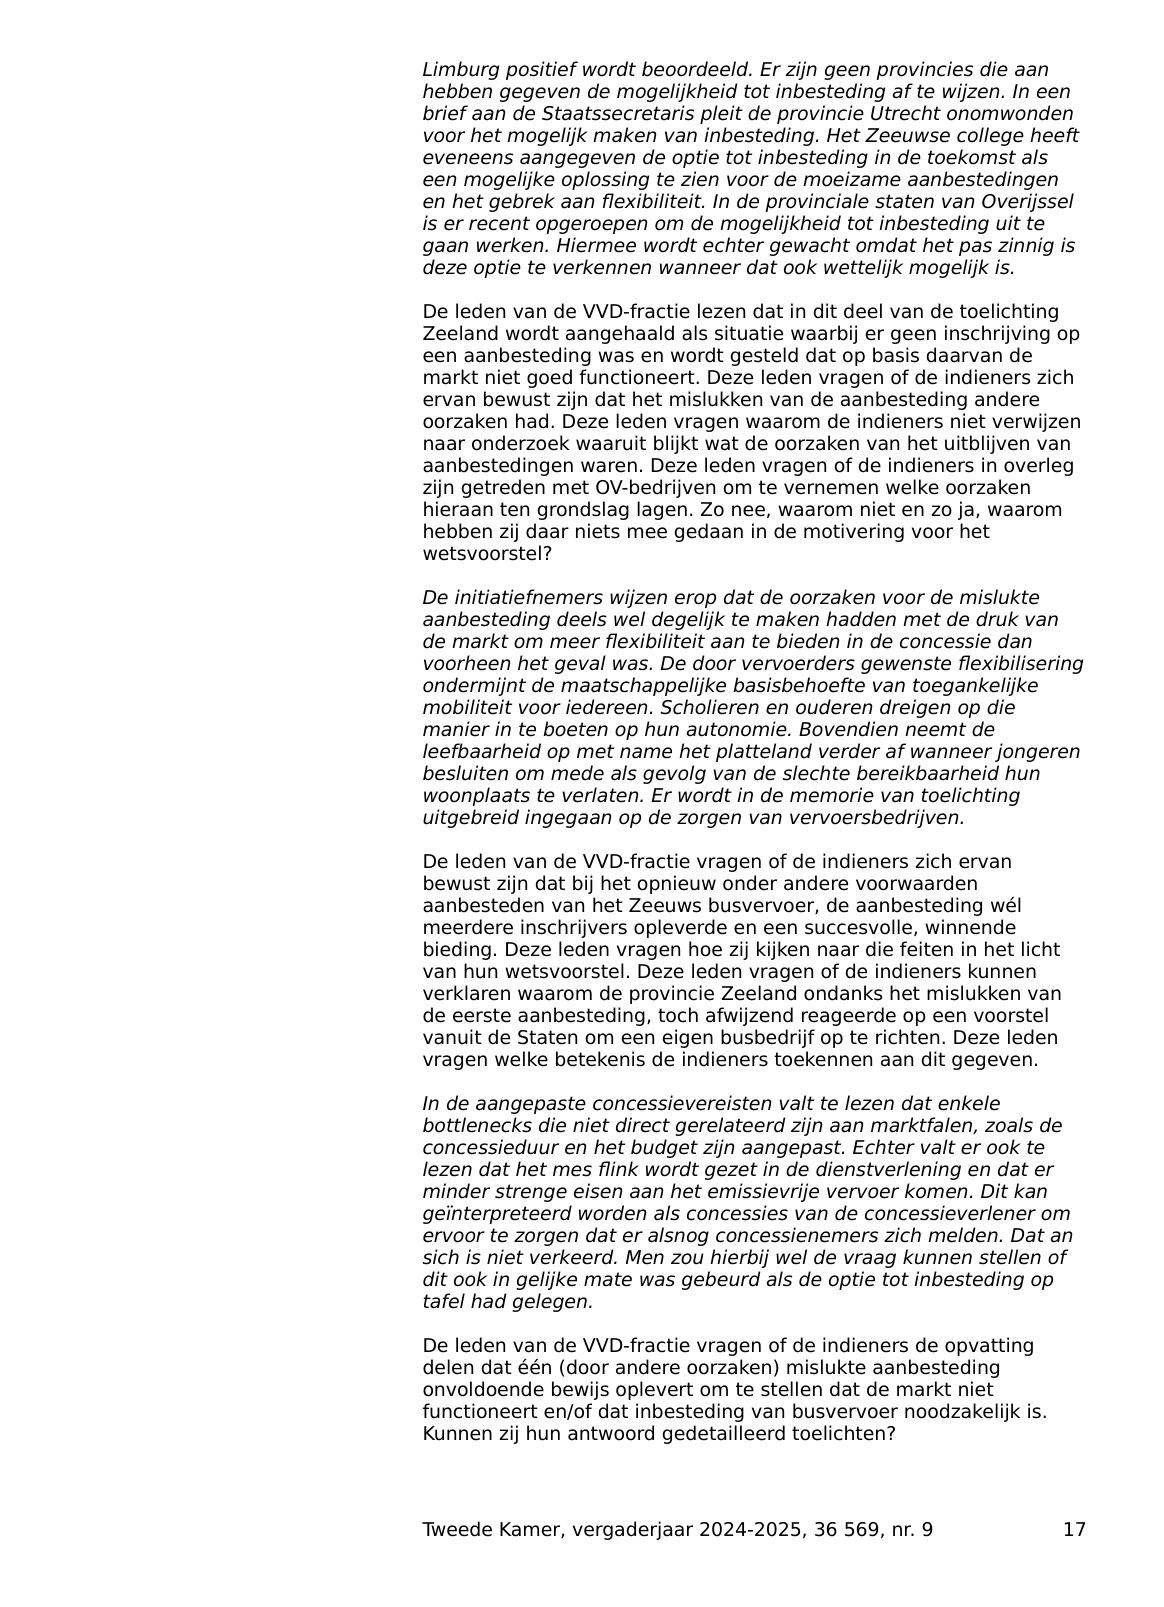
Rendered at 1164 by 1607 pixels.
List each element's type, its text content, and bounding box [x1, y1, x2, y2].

text De leden van de VVD-fractie vragen of de indieners de opvatting delen dat één (door andere oorzaken) mislukte aanbesteding onvoldoende bewijs oplevert om te stellen dat de markt niet functioneert en/of dat inbesteding van busvervoer noodzakelijk is. Kunnen zij hun antwoord gedetailleerd toelichten? [422, 1335, 1087, 1445]
text De initiatiefnemers wijzen erop dat de oorzaken voor de mislukte aanbesteding deels wel degelijk te maken hadden met de druk van de markt om meer flexibiliteit aan te bieden in de concessie dan voorheen het geval was. De door vervoerders gewenste flexibilisering ondermijnt de maatschappelijke basisbehoefte van toegankelijke mobiliteit voor iedereen. Scholieren en ouderen dreigen op die manier in te boeten op hun autonomie. Bovendien neemt de leefbaarheid op met name het platteland verder af wanneer jongeren besluiten om mede als gevolg van de slechte bereikbaarheid hun woonplaats te verlaten. Er wordt in de memorie van toelichting uitgebreid ingegaan op de zorgen van vervoersbedrijven. [422, 587, 1087, 829]
text In de aangepaste concessievereisten valt te lezen dat enkele bottlenecks die niet direct gerelateerd zijn aan marktfalen, zoals de concessieduur en het budget zijn aangepast. Echter valt er ook te lezen dat het mes flink wordt gezet in de dienstverlening en dat er minder strenge eisen aan het emissievrije vervoer komen. Dit kan geïnterpreteerd worden als concessies van de concessieverlener om ervoor te zorgen dat er alsnog concessienemers zich melden. Dat an sich is niet verkeerd. Men zou hierbij wel de vraag kunnen stellen of dit ook in gelijke mate was gebeurd als de optie tot inbesteding op tafel had gelegen. [422, 1093, 1087, 1313]
text Limburg positief wordt beoordeeld. Er zijn geen provincies die aan hebben gegeven de mogelijkheid tot inbesteding af te wijzen. In een brief aan de Staatssecretaris pleit de provincie Utrecht onomwonden voor het mogelijk maken van inbesteding. Het Zeeuwse college heeft eveneens aangegeven de optie tot inbesteding in de toekomst als een mogelijke oplossing te zien voor de moeizame aanbestedingen en het gebrek aan flexibiliteit. In de provinciale staten van Overijssel is er recent opgeroepen om de mogelijkheid tot inbesteding uit te gaan werken. Hiermee wordt echter gewacht omdat het pas zinnig is deze optie te verkennen wanneer dat ook wettelijk mogelijk is. [422, 59, 1087, 279]
text De leden van de VVD-fractie lezen dat in dit deel van de toelichting Zeeland wordt aangehaald als situatie waarbij er geen inschrijving op een aanbesteding was en wordt gesteld dat op basis daarvan de markt niet goed functioneert. Deze leden vragen of de indieners zich ervan bewust zijn dat het mislukken van de aanbesteding andere oorzaken had. Deze leden vragen waarom de indieners niet verwijzen naar onderzoek waaruit blijkt wat de oorzaken van het uitblijven van aanbestedingen waren. Deze leden vragen of de indieners in overleg zijn getreden met OV-bedrijven om te vernemen welke oorzaken hieraan ten grondslag lagen. Zo nee, waarom niet en zo ja, waarom hebben zij daar niets mee gedaan in de motivering voor het wetsvoorstel? [422, 301, 1087, 565]
text De leden van de VVD-fractie vragen of de indieners zich ervan bewust zijn dat bij het opnieuw onder andere voorwaarden aanbesteden van het Zeeuws busvervoer, de aanbesteding wél meerdere inschrijvers opleverde en een succesvolle, winnende bieding. Deze leden vragen hoe zij kijken naar die feiten in het licht van hun wetsvoorstel. Deze leden vragen of de indieners kunnen verklaren waarom de provincie Zeeland ondanks het mislukken van de eerste aanbesteding, toch afwijzend reageerde op een voorstel vanuit de Staten om een eigen busbedrijf op te richten. Deze leden vragen welke betekenis de indieners toekennen aan dit gegeven. [422, 851, 1087, 1071]
